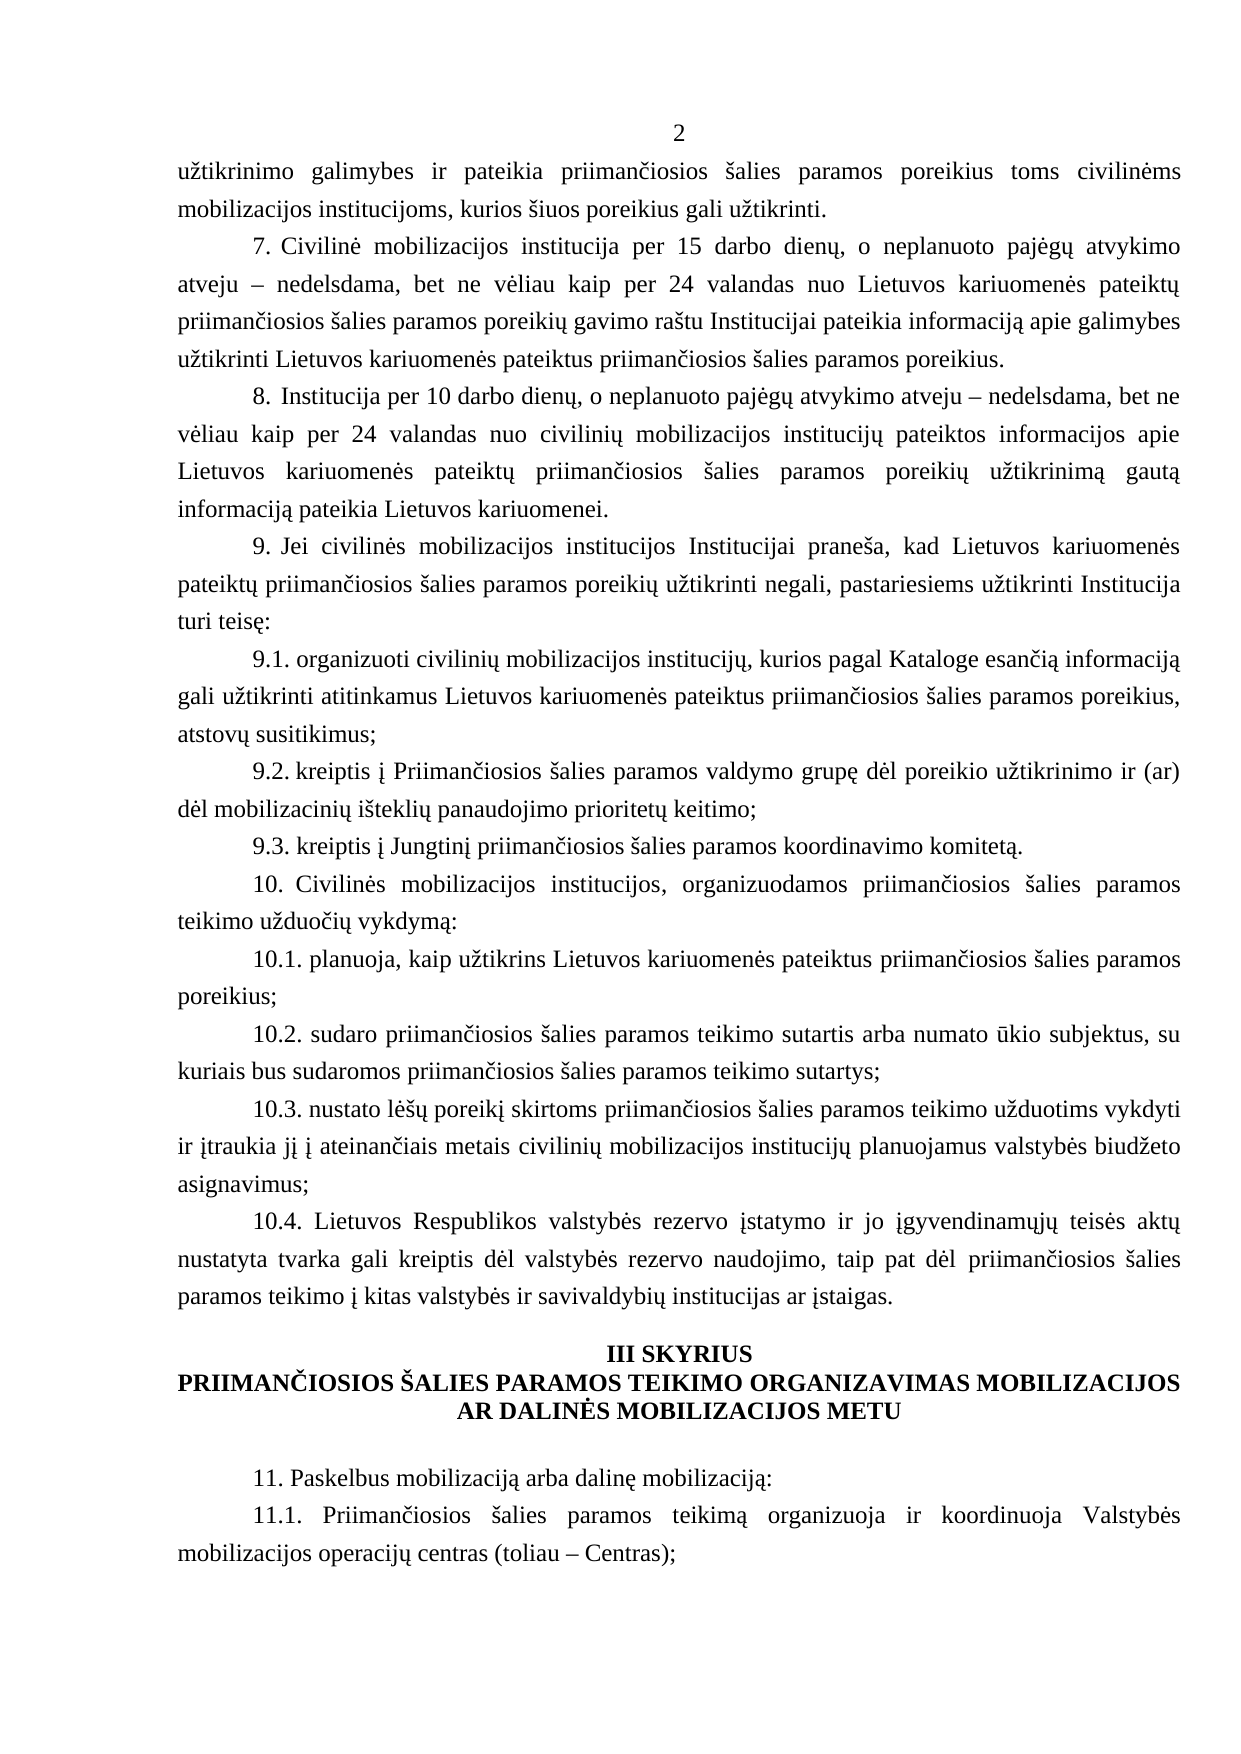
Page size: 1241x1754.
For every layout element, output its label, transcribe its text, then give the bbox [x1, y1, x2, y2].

text 10. Civilinės mobilizacijos institucijos, organizuodamos priimančiosios šalies paramos teikimo užduočių vykdymą: [177, 860, 1181, 935]
text PRIIMANČIOSIOS ŠALIES PARAMOS TEIKIMO ORGANIZAVIMAS MOBILIZACIJOS AR DALINĖS MOBILIZACIJOS METU [177, 1368, 1181, 1425]
text 9. Jei civilinės mobilizacijos institucijos Institucijai praneša, kad Lietuvos kariuomenės pateiktų priimančiosios šalies paramos poreikių užtikrinti negali, pastariesiems užtikrinti Institucija turi teisę: [177, 523, 1181, 635]
text 11.1. Priimančiosios šalies paramos teikimą organizuoja ir koordinuoja Valstybės mobilizacijos operacijų centras (toliau – Centras); [177, 1491, 1181, 1566]
text 10.3. nustato lėšų poreikį skirtoms priimančiosios šalies paramos teikimo užduotims vykdyti ir įtraukia jį į ateinančiais metais civilinių mobilizacijos institucijų planuojamus valstybės biudžeto asignavimus; [177, 1085, 1181, 1198]
text 10.4. Lietuvos Respublikos valstybės rezervo įstatymo ir jo įgyvendinamųjų teisės aktų nustatyta tvarka gali kreiptis dėl valstybės rezervo naudojimo, taip pat dėl priimančiosios šalies paramos teikimo į kitas valstybės ir savivaldybių institucijas ar įstaigas. [177, 1198, 1181, 1310]
text 9.3. kreiptis į Jungtinį priimančiosios šalies paramos koordinavimo komitetą. [177, 823, 1181, 860]
text 11. Paskelbus mobilizaciją arba dalinę mobilizaciją: [177, 1454, 1181, 1491]
text 9.1. organizuoti civilinių mobilizacijos institucijų, kurios pagal Kataloge esančią informaciją gali užtikrinti atitinkamus Lietuvos kariuomenės pateiktus priimančiosios šalies paramos poreikius, atstovų susitikimus; [177, 635, 1181, 748]
text 8. Institucija per 10 darbo dienų, o neplanuoto pajėgų atvykimo atveju – nedelsdama, bet ne vėliau kaip per 24 valandas nuo civilinių mobilizacijos institucijų pateiktos informacijos apie Lietuvos kariuomenės pateiktų priimančiosios šalies paramos poreikių užtikrinimą gautą informaciją pateikia Lietuvos kariuomenei. [177, 373, 1181, 523]
text III SKYRIUS [177, 1339, 1181, 1368]
text 10.1. planuoja, kaip užtikrins Lietuvos kariuomenės pateiktus priimančiosios šalies paramos poreikius; [177, 935, 1181, 1010]
text 10.2. sudaro priimančiosios šalies paramos teikimo sutartis arba numato ūkio subjektus, su kuriais bus sudaromos priimančiosios šalies paramos teikimo sutartys; [177, 1010, 1181, 1085]
text užtikrinimo galimybes ir pateikia priimančiosios šalies paramos poreikius toms civilinėms mobilizacijos institucijoms, kurios šiuos poreikius gali užtikrinti. [177, 148, 1181, 223]
text 9.2. kreiptis į Priimančiosios šalies paramos valdymo grupę dėl poreikio užtikrinimo ir (ar) dėl mobilizacinių išteklių panaudojimo prioritetų keitimo; [177, 748, 1181, 823]
text 7. Civilinė mobilizacijos institucija per 15 darbo dienų, o neplanuoto pajėgų atvykimo atveju – nedelsdama, bet ne vėliau kaip per 24 valandas nuo Lietuvos kariuomenės pateiktų priimančiosios šalies paramos poreikių gavimo raštu Institucijai pateikia informaciją apie galimybes užtikrinti Lietuvos kariuomenės pateiktus priimančiosios šalies paramos poreikius. [177, 223, 1181, 373]
